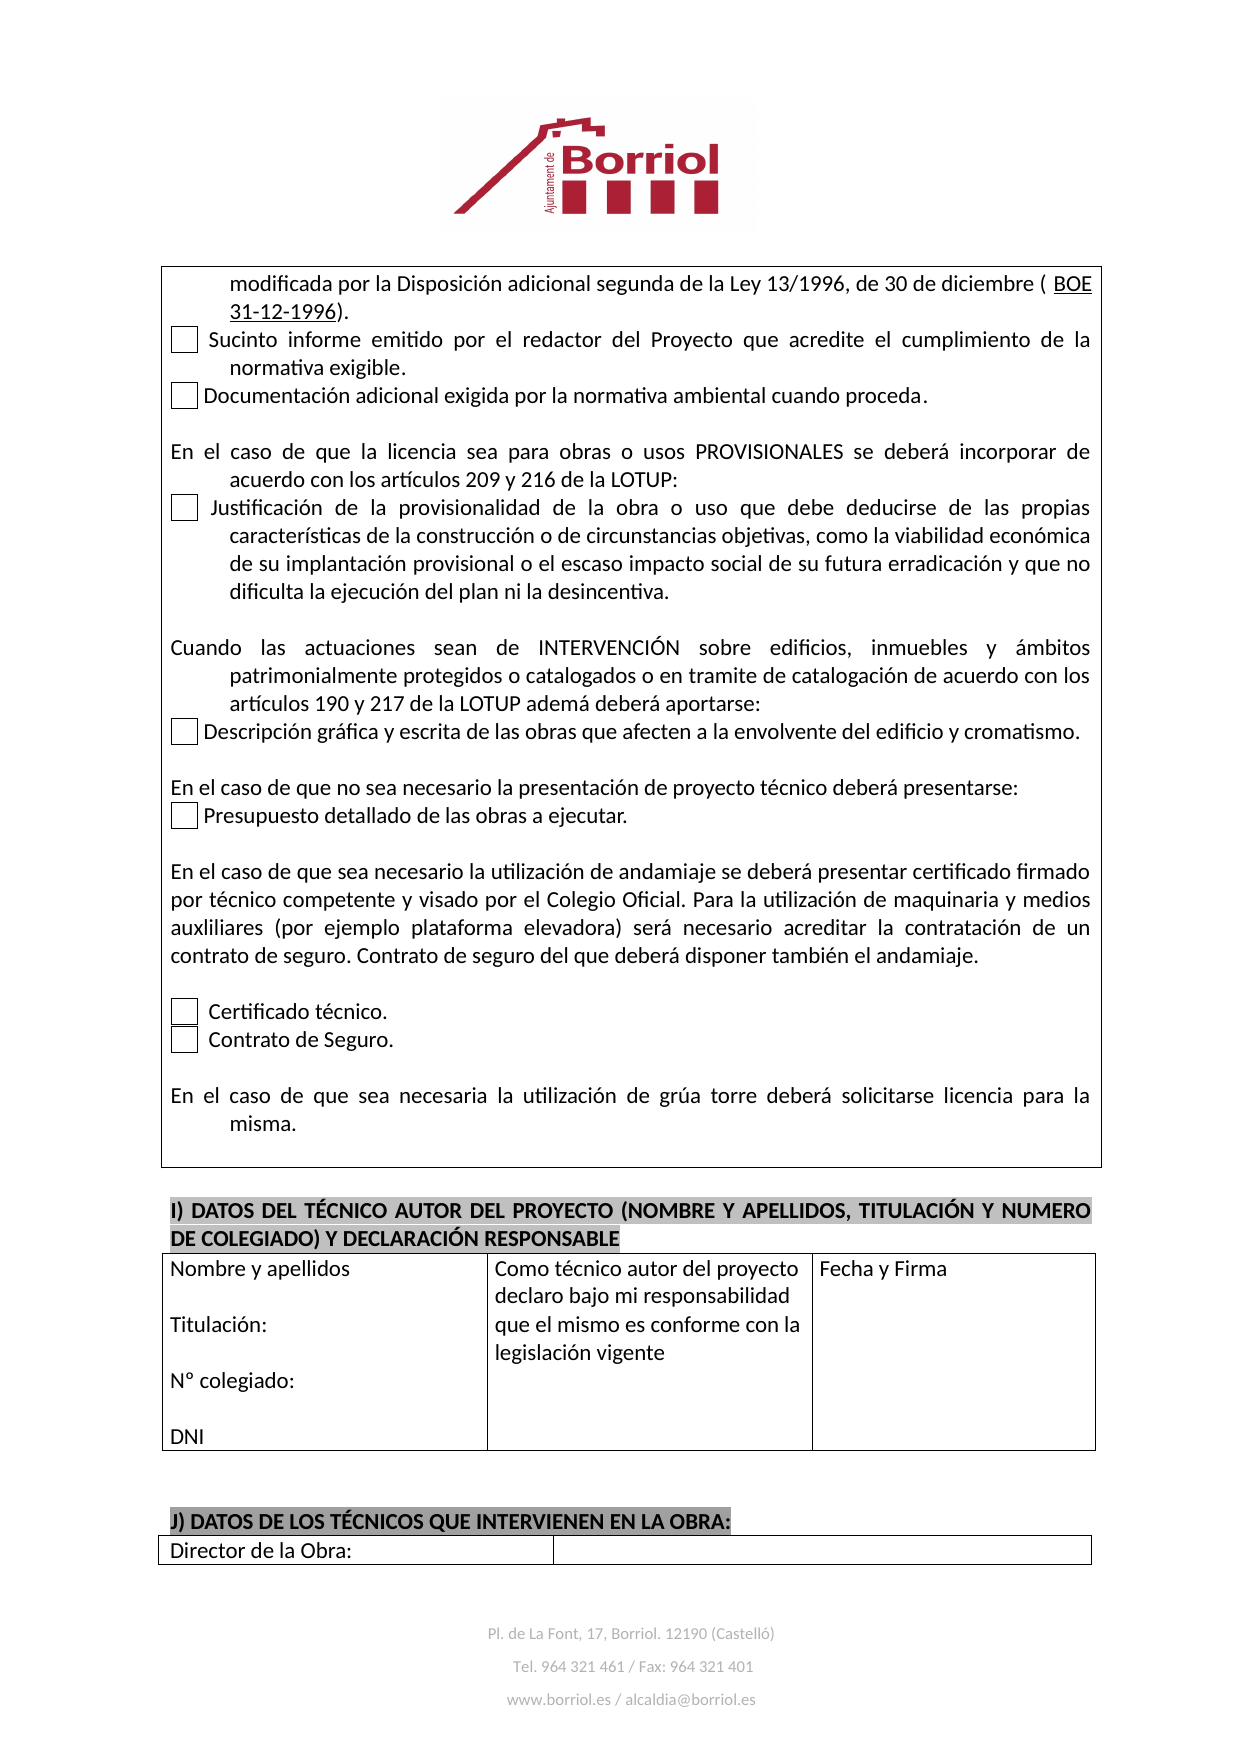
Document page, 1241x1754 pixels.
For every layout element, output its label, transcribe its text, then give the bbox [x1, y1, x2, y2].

picture [441, 98, 758, 235]
text modificada por la Disposición adicional segunda de la Ley 13/1996, de 30 de diciembre ( BOE 31-12-1996). [162, 267, 1101, 325]
text Certificado técnico. [170, 997, 1092, 1025]
text J) DATOS DE LOS TÉCNICOS QUE INTERVIENEN EN LA OBRA: [170, 1507, 1092, 1535]
text I) DATOS DEL TÉCNICO AUTOR DEL PROYECTO (NOMBRE Y APELLIDOS, TITULACIÓN Y NUMERO DE COLEGIADO) Y DECLARACIÓN RESPONSABLE [170, 1197, 1092, 1253]
text Contrato de Seguro. [170, 1025, 1092, 1053]
text Descripción gráfica y escrita de las obras que afecten a la envolvente del edificio y cromatismo. [170, 717, 1092, 745]
text Presupuesto detallado de las obras a ejecutar. [170, 801, 1092, 829]
table_header Fecha y Firma [813, 1254, 1095, 1450]
text Documentación adicional exigida por la normativa ambiental cuando proceda. [170, 381, 1092, 409]
table_header [554, 1536, 1091, 1564]
text Cuando las actuaciones sean de INTERVENCIÓN sobre edificios, inmuebles y ámbitos patrimonialmente protegidos o catalogados o en tramite de catalogación de acuerdo con los artículos 190 y 217 de la LOTUP ademá deberá aportarse: [170, 633, 1092, 717]
table_header Director de la Obra: [159, 1536, 553, 1564]
text Justificación de la provisionalidad de la obra o uso que debe deducirse de las propias características de la construcción o de circunstancias objetivas, como la viabilidad económica de su implantación provisional o el escaso impacto social de su futura erradicación y que no dificulta la ejecución del plan ni la desincentiva. [170, 493, 1092, 605]
text En el caso de que sea necesario la utilización de andamiaje se deberá presentar certificado firmado por técnico competente y visado por el Colegio Oficial. Para la utilización de maquinaria y medios auxliliares (por ejemplo plataforma elevadora) será necesario acreditar la contratación de un contrato de seguro. Contrato de seguro del que deberá disponer también el andamiaje. [170, 857, 1092, 969]
table_header Como técnico autor del proyecto declaro bajo mi responsabilidad que el mismo es conforme con la legislación vigente [488, 1254, 812, 1450]
text En el caso de que sea necesaria la utilización de grúa torre deberá solicitarse licencia para la misma. [170, 1081, 1092, 1137]
text En el caso de que la licencia sea para obras o usos PROVISIONALES se deberá incorporar de acuerdo con los artículos 209 y 216 de la LOTUP: [170, 437, 1092, 493]
text En el caso de que no sea necesario la presentación de proyecto técnico deberá presentarse: [170, 773, 1092, 801]
text Sucinto informe emitido por el redactor del Proyecto que acredite el cumplimiento de la normativa exigible. [170, 325, 1092, 381]
table_header Nombre y apellidos Titulación: Nº colegiado: DNI [163, 1254, 487, 1450]
